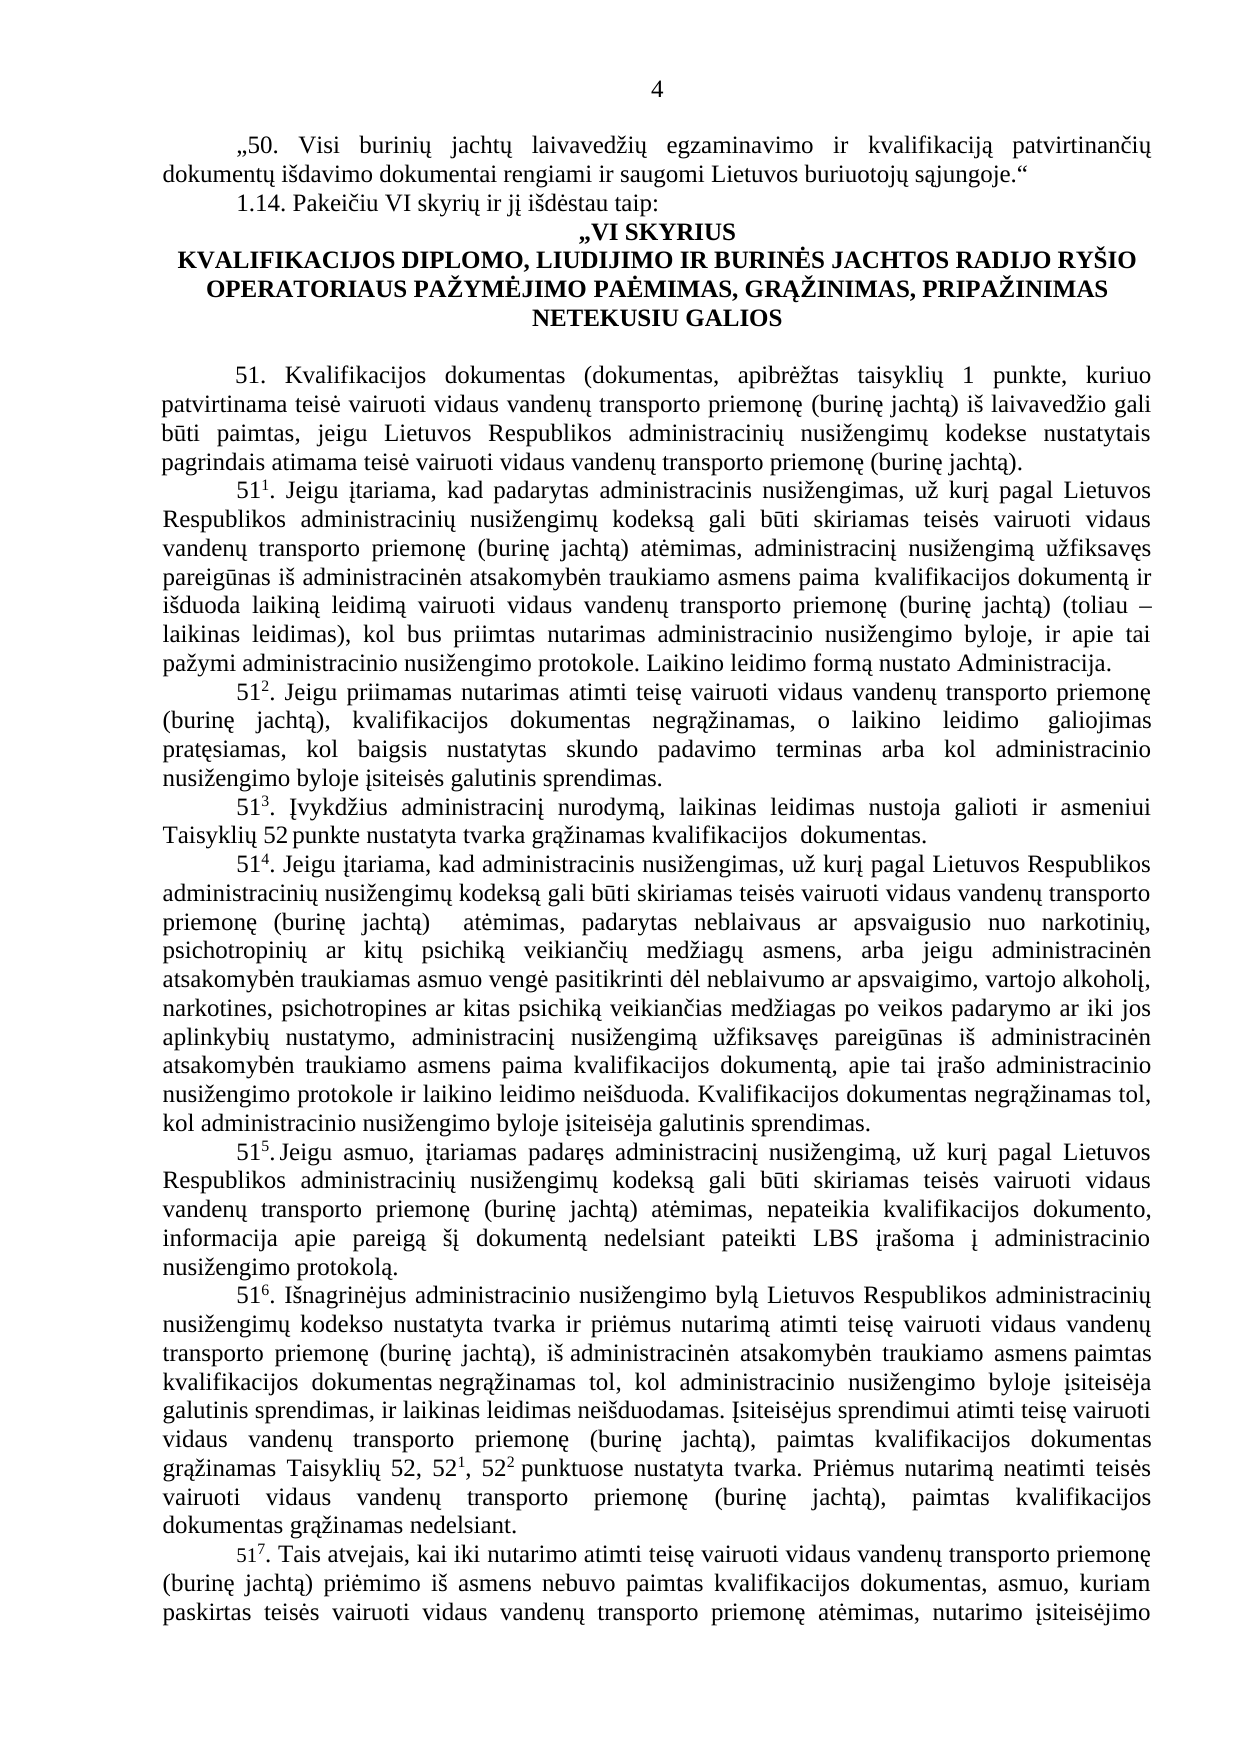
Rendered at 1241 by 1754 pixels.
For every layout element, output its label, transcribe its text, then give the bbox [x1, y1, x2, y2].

text „50. Visi burinių jachtų laivavedžių egzaminavimo ir kvalifikaciją patvirtinančių dokumentų išdavimo dokumentai rengiami ir saugomi Lietuvos buriuotojų sąjungoje.“ [162, 131, 1152, 188]
text 515. Jeigu asmuo, įtariamas padaręs administracinį nusižengimą, už kurį pagal Lietuvos Respublikos administracinių nusižengimų kodeksą gali būti skiriamas teisės vairuoti vidaus vandenų transporto priemonę (burinę jachtą) atėmimas, nepateikia kvalifikacijos dokumento, informacija apie pareigą šį dokumentą nedelsiant pateikti LBS įrašoma į administracinio nusižengimo protokolą. [162, 1137, 1152, 1281]
text 512. Jeigu priimamas nutarimas atimti teisę vairuoti vidaus vandenų transporto priemonę (burinę jachtą), kvalifikacijos dokumentas negrąžinamas, o laikino leidimo galiojimas pratęsiamas, kol baigsis nustatytas skundo padavimo terminas arba kol administracinio nusižengimo byloje įsiteisės galutinis sprendimas. [162, 677, 1152, 792]
text „VI SKYRIUS [162, 217, 1152, 246]
text 513. Įvykdžius administracinį nurodymą, laikinas leidimas nustoja galioti ir asmeniui Taisyklių 52 punkte nustatyta tvarka grąžinamas kvalifikacijos dokumentas. [162, 792, 1152, 849]
text 516. Išnagrinėjus administracinio nusižengimo bylą Lietuvos Respublikos administracinių nusižengimų kodekso nustatyta tvarka ir priėmus nutarimą atimti teisę vairuoti vidaus vandenų transporto priemonę (burinę jachtą), iš administracinėn atsakomybėn traukiamo asmens paimtas kvalifikacijos dokumentas negrąžinamas tol, kol administracinio nusižengimo byloje įsiteisėja galutinis sprendimas, ir laikinas leidimas neišduodamas. Įsiteisėjus sprendimui atimti teisę vairuoti vidaus vandenų transporto priemonę (burinę jachtą), paimtas kvalifikacijos dokumentas grąžinamas Taisyklių 52, 521, 522 punktuose nustatyta tvarka. Priėmus nutarimą neatimti teisės vairuoti vidaus vandenų transporto priemonę (burinę jachtą), paimtas kvalifikacijos dokumentas grąžinamas nedelsiant. [162, 1281, 1152, 1539]
text 51. Kvalifikacijos dokumentas (dokumentas, apibrėžtas taisyklių 1 punkte, kuriuo patvirtinama teisė vairuoti vidaus vandenų transporto priemonę (burinę jachtą) iš laivavedžio gali būti paimtas, jeigu Lietuvos Respublikos administracinių nusižengimų kodekse nustatytais pagrindais atimama teisė vairuoti vidaus vandenų transporto priemonę (burinę jachtą). [161, 361, 1152, 476]
text 517. Tais atvejais, kai iki nutarimo atimti teisę vairuoti vidaus vandenų transporto priemonę (burinę jachtą) priėmimo iš asmens nebuvo paimtas kvalifikacijos dokumentas, asmuo, kuriam paskirtas teisės vairuoti vidaus vandenų transporto priemonę atėmimas, nutarimo įsiteisėjimo [162, 1539, 1152, 1626]
text 511. Jeigu įtariama, kad padarytas administracinis nusižengimas, už kurį pagal Lietuvos Respublikos administracinių nusižengimų kodeksą gali būti skiriamas teisės vairuoti vidaus vandenų transporto priemonę (burinę jachtą) atėmimas, administracinį nusižengimą užfiksavęs pareigūnas iš administracinėn atsakomybėn traukiamo asmens paima kvalifikacijos dokumentą ir išduoda laikiną leidimą vairuoti vidaus vandenų transporto priemonę (burinę jachtą) (toliau – laikinas leidimas), kol bus priimtas nutarimas administracinio nusižengimo byloje, ir apie tai pažymi administracinio nusižengimo protokole. Laikino leidimo formą nustato Administracija. [162, 476, 1152, 677]
text 514. Jeigu įtariama, kad administracinis nusižengimas, už kurį pagal Lietuvos Respublikos administracinių nusižengimų kodeksą gali būti skiriamas teisės vairuoti vidaus vandenų transporto priemonę (burinę jachtą) atėmimas, padarytas neblaivaus ar apsvaigusio nuo narkotinių, psichotropinių ar kitų psichiką veikiančių medžiagų asmens, arba jeigu administracinėn atsakomybėn traukiamas asmuo vengė pasitikrinti dėl neblaivumo ar apsvaigimo, vartojo alkoholį, narkotines, psichotropines ar kitas psichiką veikiančias medžiagas po veikos padarymo ar iki jos aplinkybių nustatymo, administracinį nusižengimą užfiksavęs pareigūnas iš administracinėn atsakomybėn traukiamo asmens paima kvalifikacijos dokumentą, apie tai įrašo administracinio nusižengimo protokole ir laikino leidimo neišduoda. Kvalifikacijos dokumentas negrąžinamas tol, kol administracinio nusižengimo byloje įsiteisėja galutinis sprendimas. [162, 849, 1152, 1137]
text 1.14. Pakeičiu VI skyrių ir jį išdėstau taip: [162, 188, 1152, 217]
text KVALIFIKACIJOS DIPLOMO, LIUDIJIMO IR BURINĖS JACHTOS RADIJO RYŠIO OPERATORIAUS PAŽYMĖJIMO PAĖMIMAS, GRĄŽINIMAS, PRIPAŽINIMAS NETEKUSIU GALIOS [162, 246, 1152, 332]
